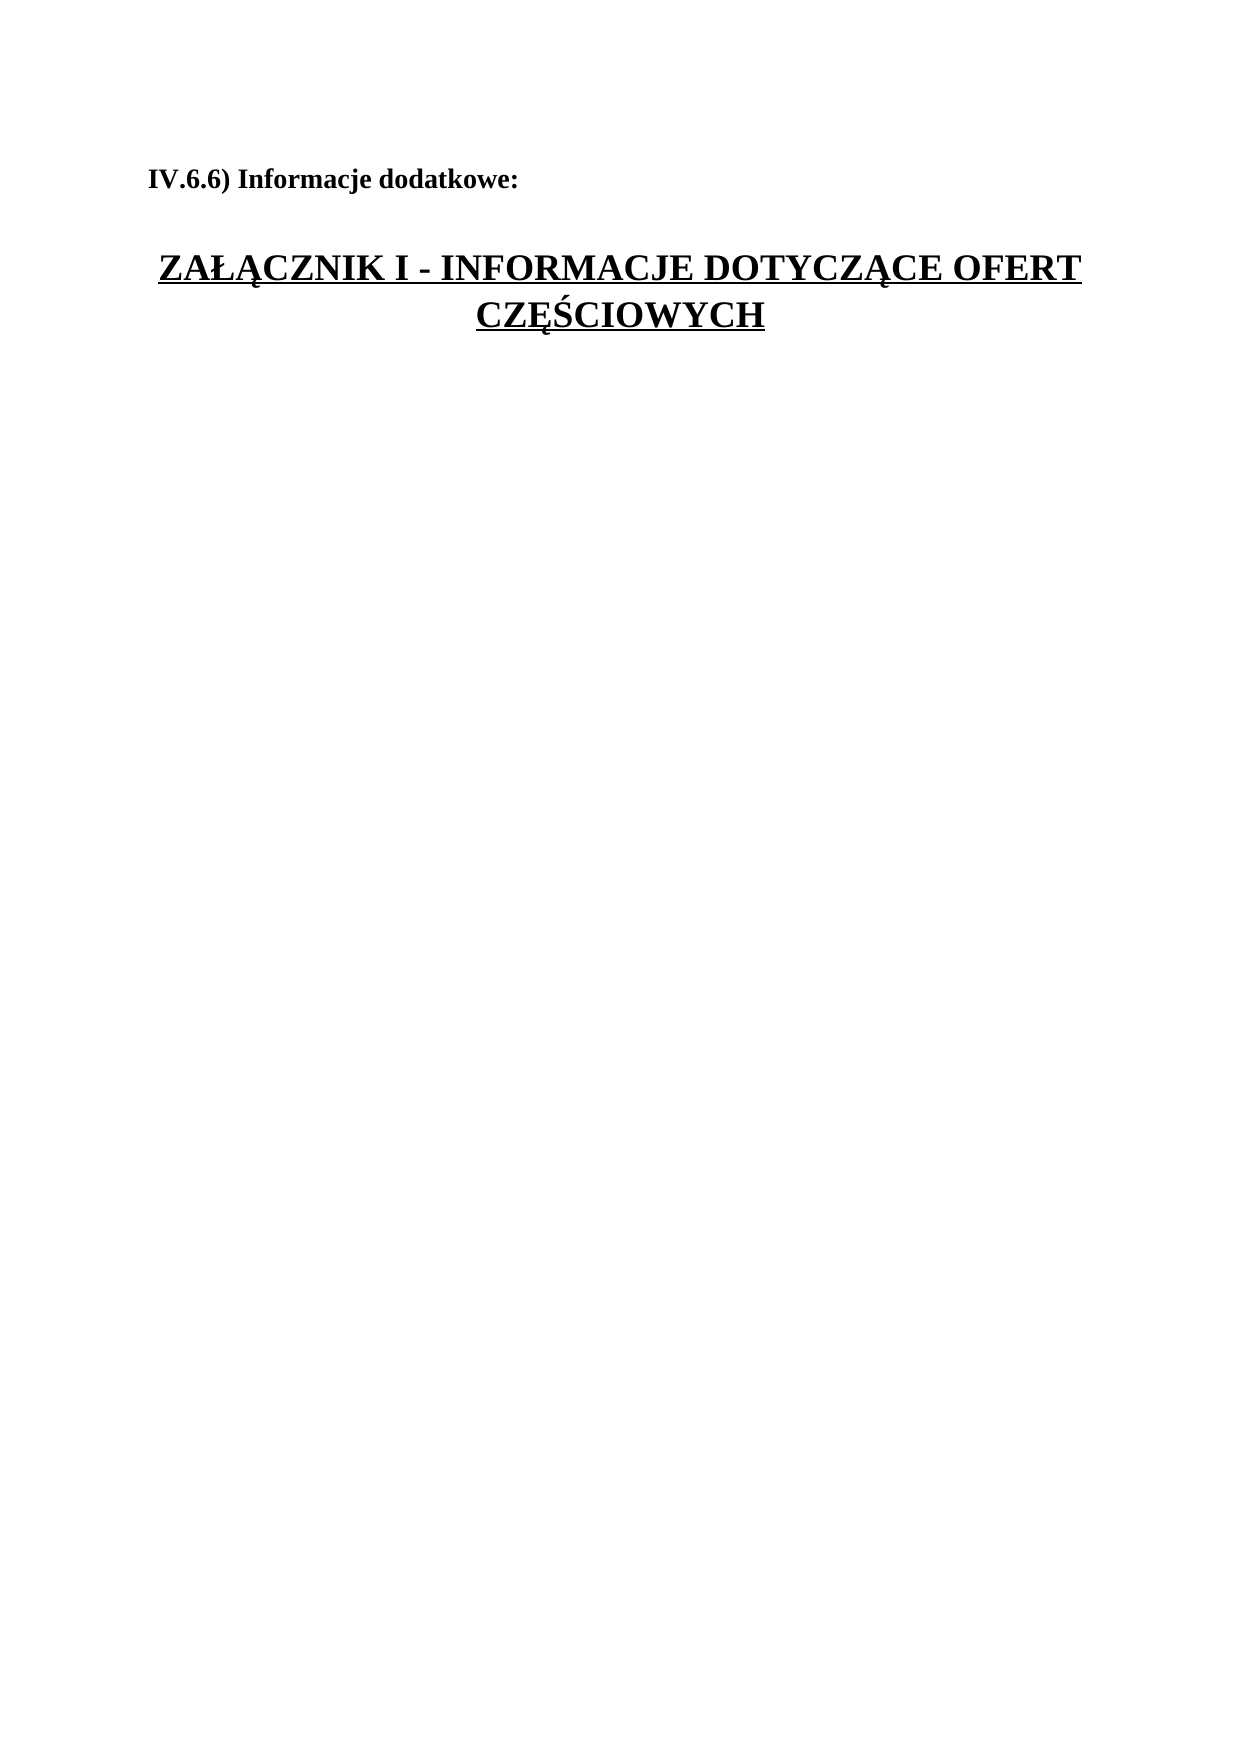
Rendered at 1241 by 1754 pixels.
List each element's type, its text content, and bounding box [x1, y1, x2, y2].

text ZAŁĄCZNIK I - INFORMACJE DOTYCZĄCE OFERT CZĘŚCIOWYCH [148, 241, 1093, 335]
table_header [148, 564, 294, 595]
text IV.6.6) Informacje dodatkowe: [148, 148, 1093, 241]
